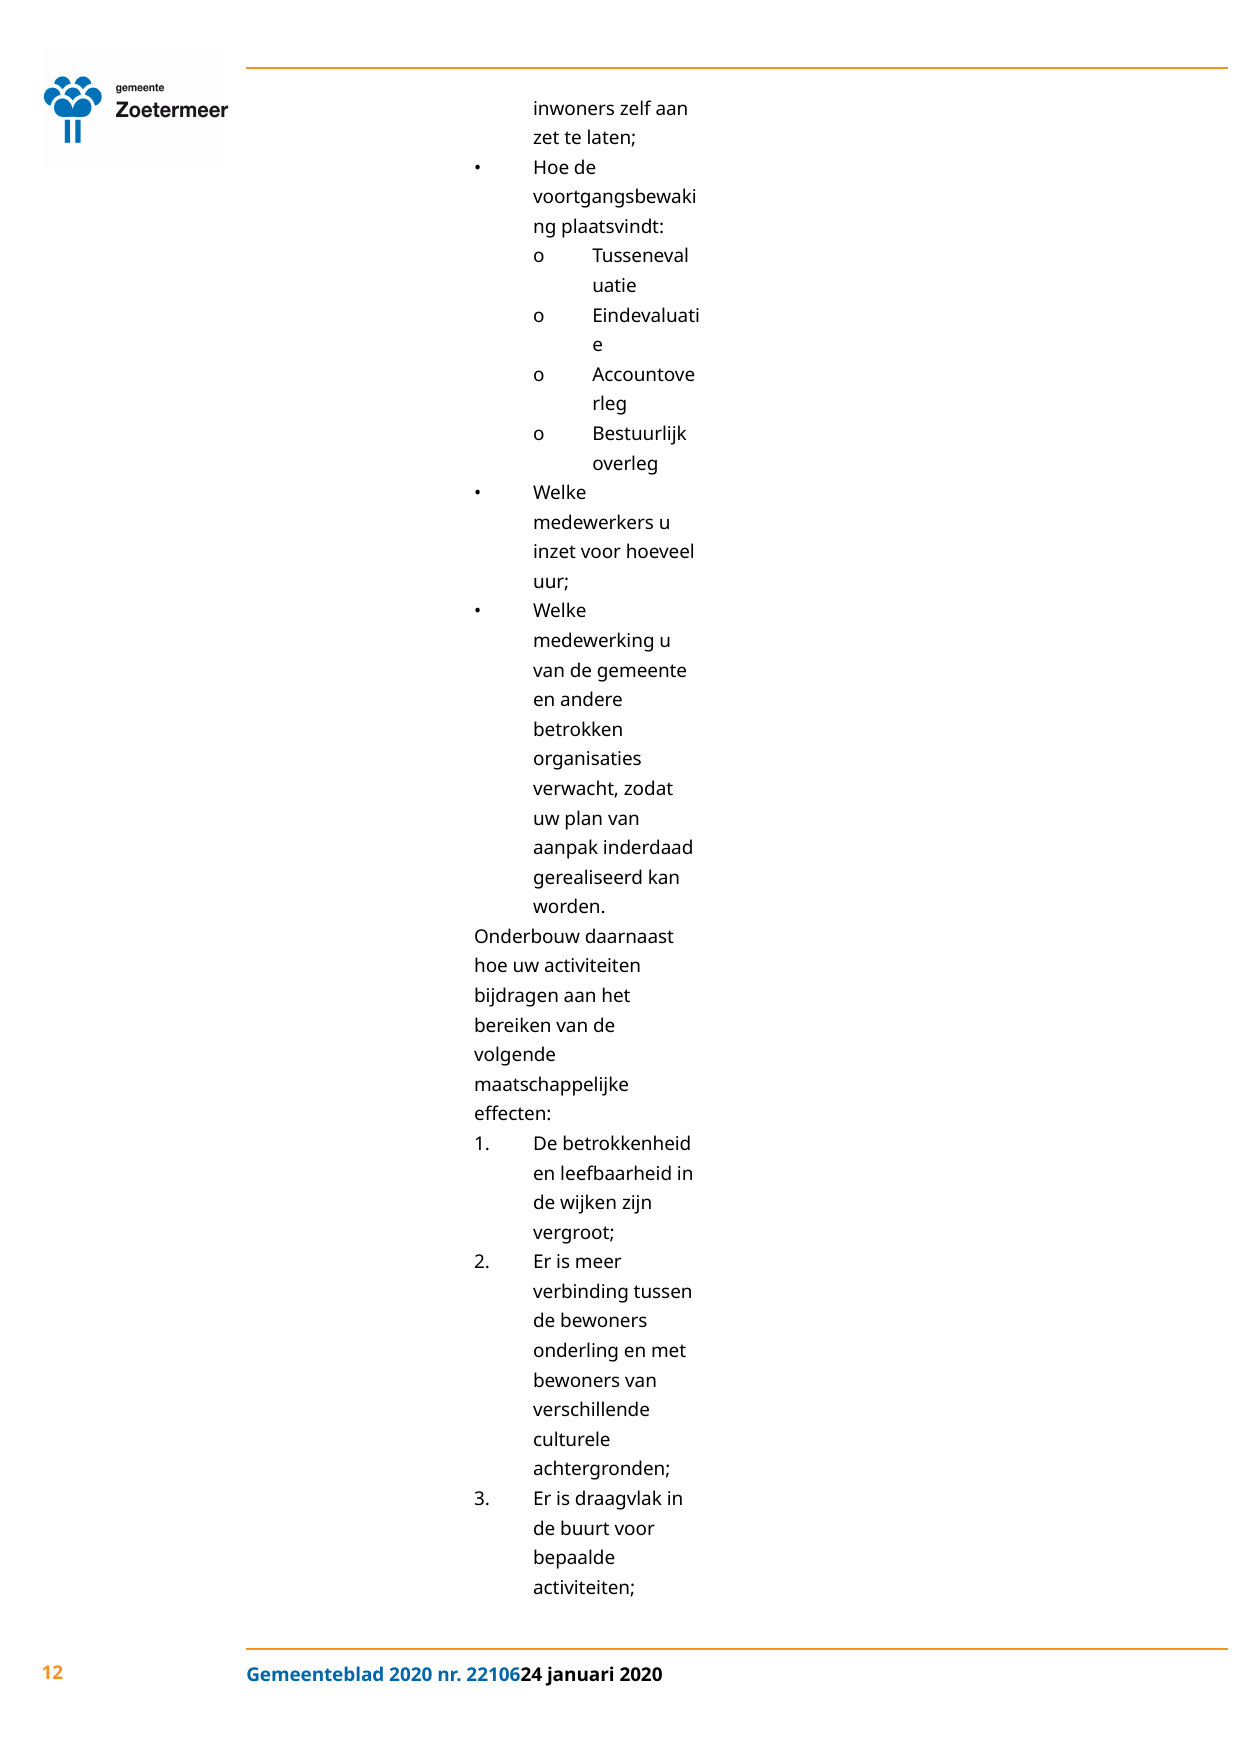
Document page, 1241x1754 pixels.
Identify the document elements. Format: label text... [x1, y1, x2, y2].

table_cell [248, 95, 474, 1600]
table_cell [926, 95, 1152, 1600]
picture [41, 47, 231, 172]
table_cell [700, 95, 926, 1600]
table_cell Hoe uw plan van aanpak aansluit bij de beleidsdoelstellingen van de gemeente; Hoe uw plan van aanpak aansluit bij de visie op samenlevingsopbouw als middel om de sociale basis te versterken; Voorstel voor aanpak per buurt/wijk met doelen, afspaken te behalen resultaten en effecten; Welke bewezen werkwijzen en methoden u gebruikt, waarbij het uitgangpunt is dat de eigen kracht van inwoners wordt versterkt en dat de maatschappelijke partner zich ook weer op tijd terugtrekt om inwoners zelf aan zet te laten; Hoe de voortgangsbewaking plaatsvindt: Tussenevaluatie Eindevaluatie Accountoverleg Bestuurlijk overleg Welke medewerkers u inzet voor hoeveel uur; Welke medewerking u van de gemeente en andere betrokken organisaties verwacht, zodat uw plan van aanpak inderdaad gerealiseerd kan worden. Onderbouw daarnaast hoe uw activiteiten bijdragen aan het bereiken van de volgende maatschappelijke effecten: De betrokkenheid en leefbaarheid in de wijken zijn vergroot; Er is meer verbinding tussen de bewoners onderling en met bewoners van verschillende culturele achtergronden; Er is draagvlak in de buurt voor bepaalde activiteiten; Bewoners zijn gemotiveerd en geactiveerd om zaken in hun buurt of wijk aan te pakken; Er is minder overlast in de buurt; Bewoners leren van en door elkaar. Er is meer verbinding tussen organisaties, verenigingen en ondernemers in de wijk om activiteiten en initiatieven die de leefbaarheid en sociale cohesie bevorderen uit te voeren. Geef aan welke relevante indicatoren u hanteert en welke metingen u verricht om de maatschappelijke effecten en resultaten te meten. [474, 95, 700, 1600]
